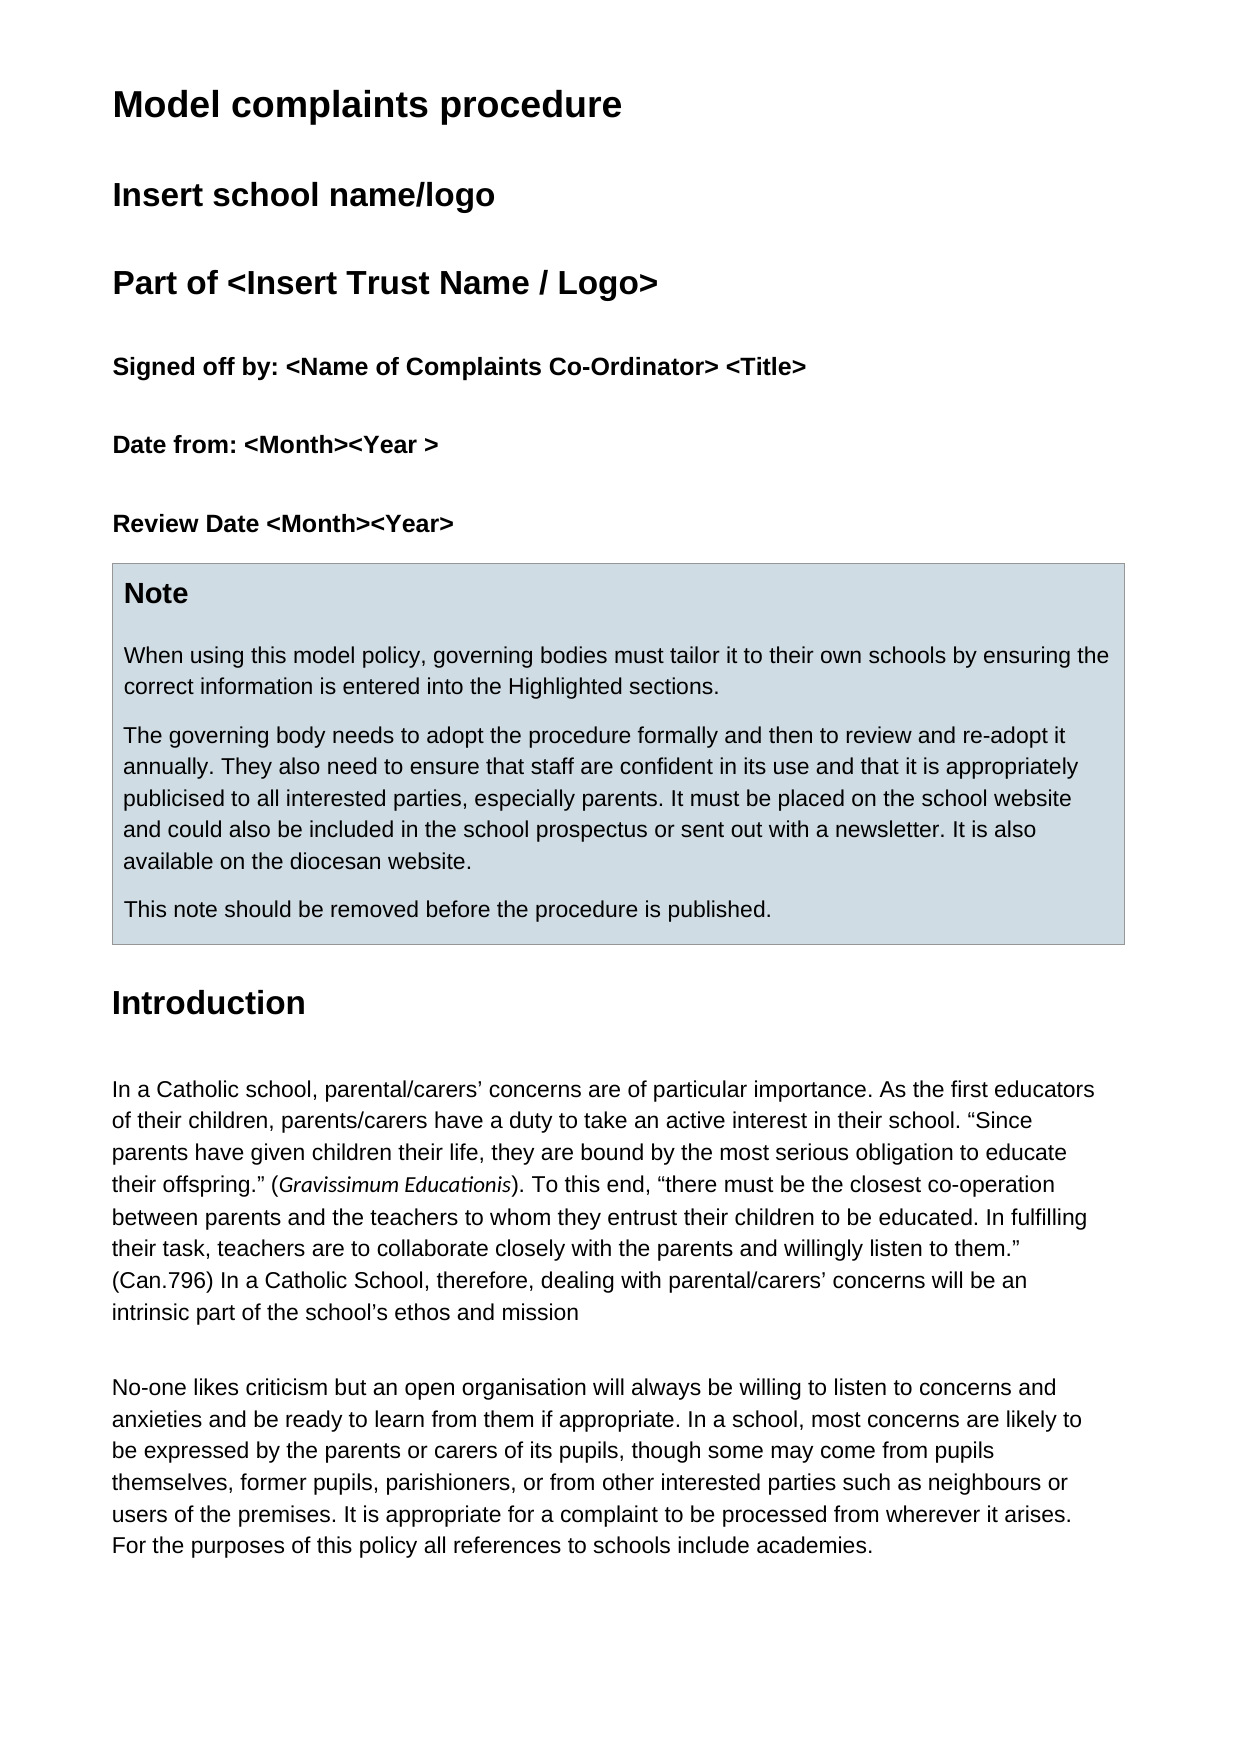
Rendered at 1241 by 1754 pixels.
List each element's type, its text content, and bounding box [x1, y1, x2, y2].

subtitle Date from: <Month><Year > [112, 431, 1128, 459]
subtitle Review Date <Month><Year> [112, 509, 1128, 538]
text No-one likes criticism but an open organisation will always be willing to listen to concerns and anxieties and be ready to learn from them if appropriate. In a school, most concerns are likely to be expressed by the parents or carers of its pupils, though some may come from pupils themselves, former pupils, parishioners, or from other interested parties such as neighbours or users of the premises. It is appropriate for a complaint to be processed from wherever it arises. For the purposes of this policy all references to schools include academies. [112, 1374, 1107, 1558]
subtitle Insert school name/logo [112, 175, 1128, 213]
subtitle Part of <Insert Trust Name / Logo> [112, 263, 1128, 302]
subtitle Signed off by: <Name of Complaints Co-Ordinator> <Title> [112, 352, 1128, 381]
subtitle Introduction [112, 983, 1128, 1021]
subtitle Model complaints procedure [112, 82, 1128, 125]
text In a Catholic school, parental/carers’ concerns are of particular importance. As the first educators of their children, parents/carers have a duty to take an active interest in their school. “Since parents have given children their life, they are bound by the most serious obligation to educate their offspring.” (Gravissimum Educationis). To this end, “there must be the closest co-operation between parents and the teachers to whom they entrust their children to be educated. In fulfilling their task, teachers are to collaborate closely with the parents and willingly listen to them.” (Can.796) In a Catholic School, therefore, dealing with parental/carers’ concerns will be an intrinsic part of the school’s ethos and mission [112, 1076, 1107, 1325]
table_header Note When using this model policy, governing bodies must tailor it to their own schools by ensuring the correct information is entered into the Highlighted sections. The governing body needs to adopt the procedure formally and then to review and re-adopt it annually. They also need to ensure that staff are confident in its use and that it is appropriately publicised to all interested parties, especially parents. It must be placed on the school website and could also be included in the school prospectus or sent out with a newsletter. It is also available on the diocesan website. This note should be removed before the procedure is published. [113, 564, 1124, 944]
